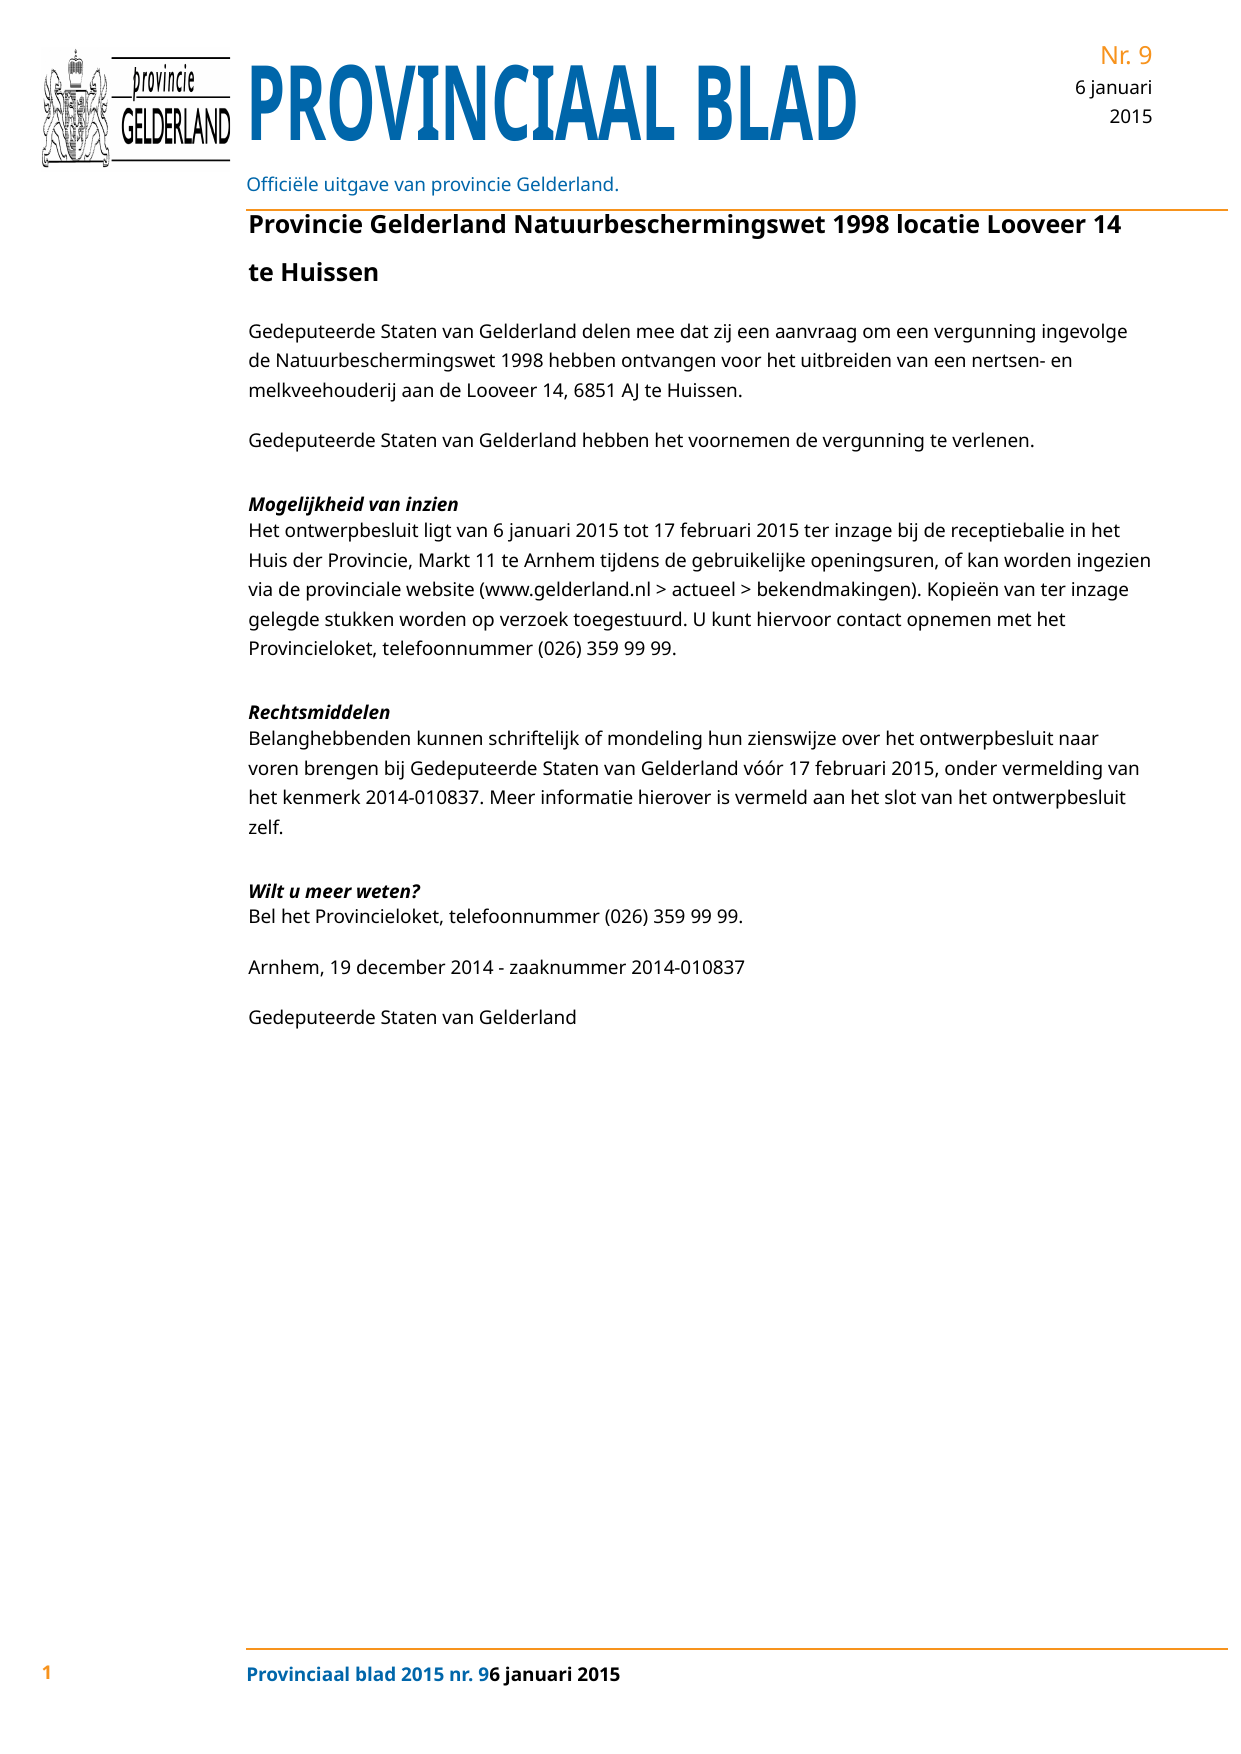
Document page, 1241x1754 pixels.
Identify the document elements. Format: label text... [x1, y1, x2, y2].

text Provincie Gelderland Natuurbeschermingswet 1998 locatie Looveer 14 te Huissen [248, 211, 1152, 288]
text Wilt u meer weten? [248, 878, 1152, 904]
text Gedeputeerde Staten van Gelderland delen mee dat zij een aanvraag om een vergunning ingevolge de Natuurbeschermingswet 1998 hebben ontvangen voor het uitbreiden van een nertsen- en melkveehouderij aan de Looveer 14, 6851 AJ te Huissen. [248, 318, 1152, 403]
text Rechtsmiddelen [248, 699, 1152, 725]
text Gedeputeerde Staten van Gelderland hebben het voornemen de vergunning te verlenen. [248, 427, 1152, 453]
text Bel het Provincieloket, telefoonnummer (026) 359 99 99. [248, 904, 1152, 929]
text Belanghebbenden kunnen schriftelijk of mondeling hun zienswijze over het ontwerpbesluit naar voren brengen bij Gedeputeerde Staten van Gelderland vóór 17 februari 2015, onder vermelding van het kenmerk 2014-010837. Meer informatie hierover is vermeld aan het slot van het ontwerpbesluit zelf. [248, 725, 1152, 840]
text Arnhem, 19 december 2014 - zaaknummer 2014-010837 [248, 954, 1152, 980]
text Het ontwerpbesluit ligt van 6 januari 2015 tot 17 februari 2015 ter inzage bij de receptiebalie in het Huis der Provincie, Markt 11 te Arnhem tijdens de gebruikelijke openingsuren, of kan worden ingezien via de provinciale website (www.gelderland.nl > actueel > bekendmakingen). Kopieën van ter inzage gelegde stukken worden op verzoek toegestuurd. U kunt hiervoor contact opnemen met het Provincieloket, telefoonnummer (026) 359 99 99. [248, 517, 1152, 661]
text Gedeputeerde Staten van Gelderland [248, 1004, 1152, 1030]
picture [41, 47, 231, 172]
text Mogelijkheid van inzien [248, 491, 1152, 517]
